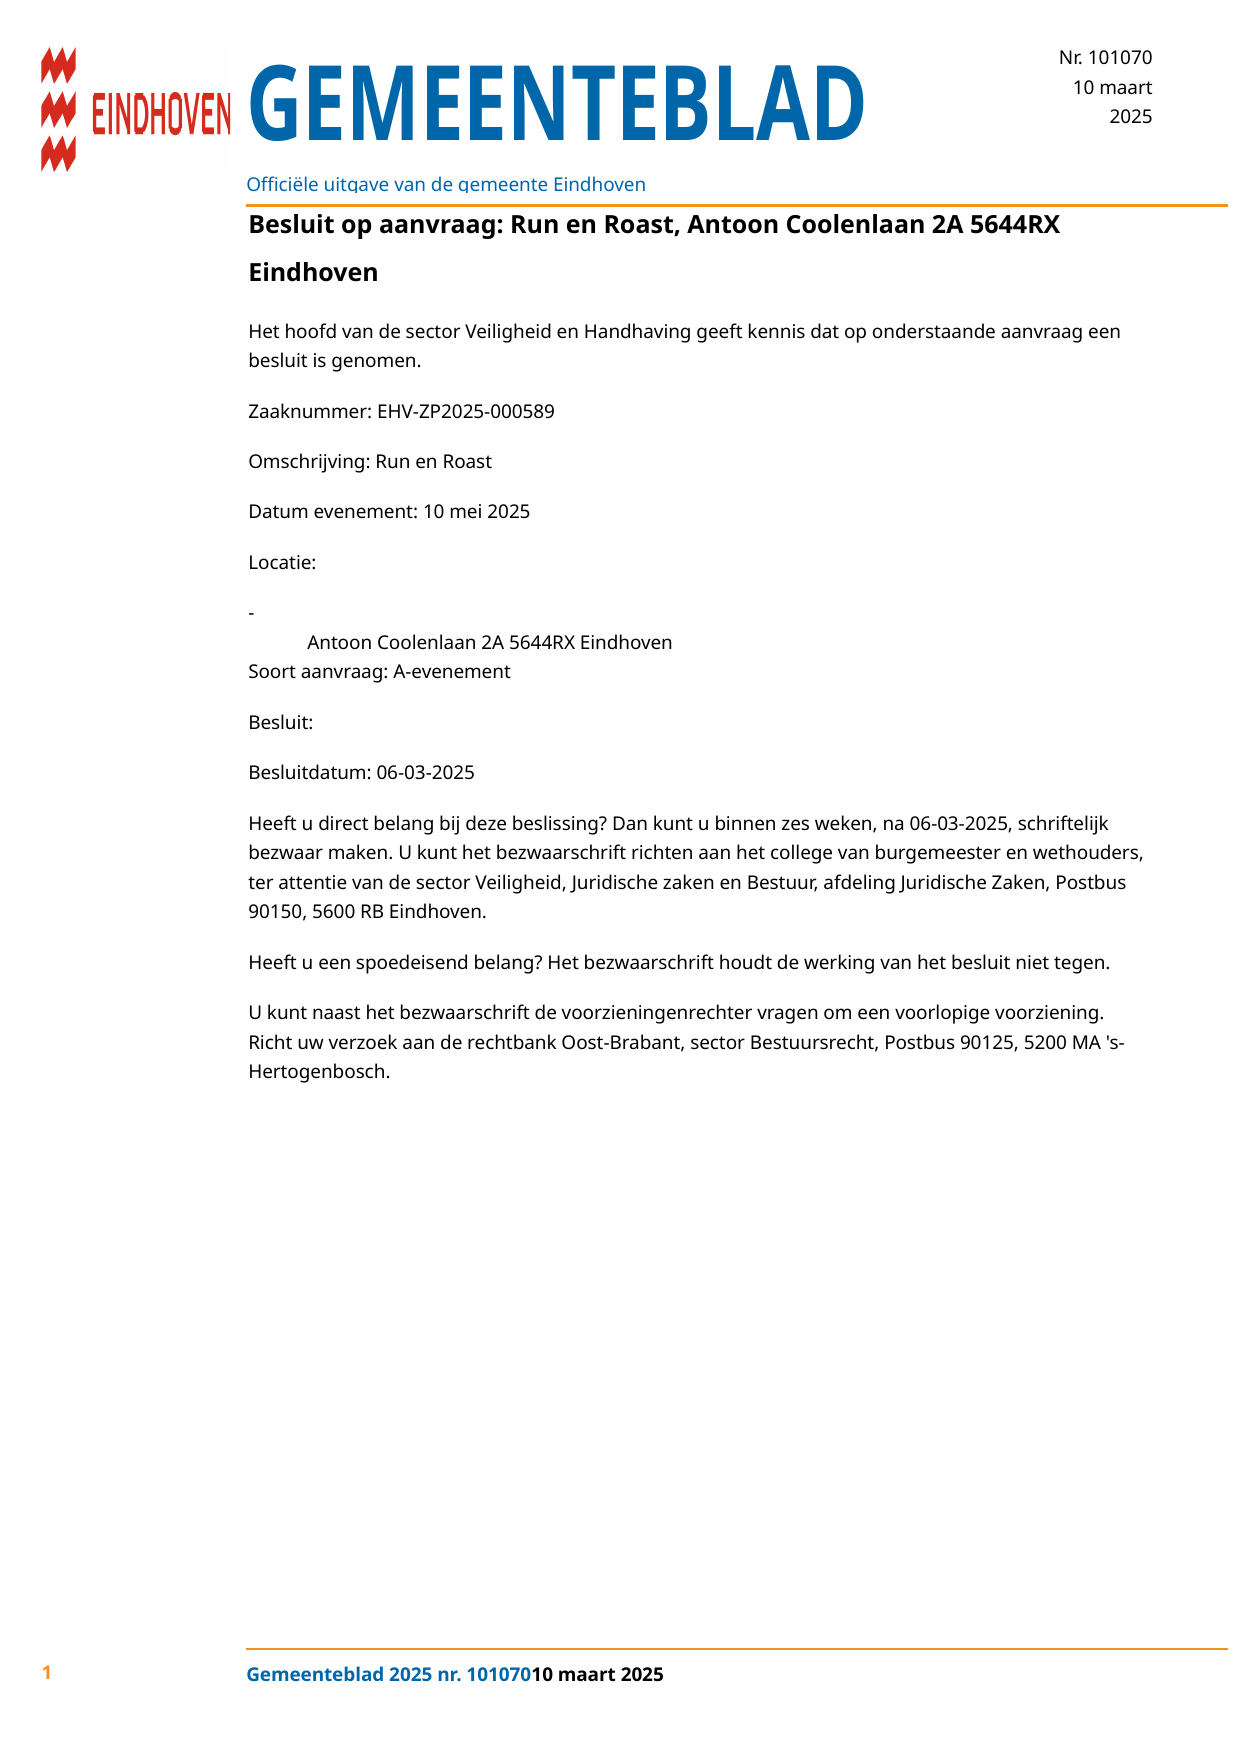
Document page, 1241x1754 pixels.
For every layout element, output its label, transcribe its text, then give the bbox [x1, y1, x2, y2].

text Soort aanvraag: A-evenement [248, 659, 1152, 684]
text Besluitdatum: 06-03-2025 [248, 759, 1152, 785]
text Zaaknummer: EHV-ZP2025-000589 [248, 398, 1152, 424]
list Antoon Coolenlaan 2A 5644RX Eindhoven [248, 629, 1152, 655]
text Besluit: [248, 709, 1152, 735]
text Locatie: [248, 549, 1152, 575]
text Datum evenement: 10 mei 2025 [248, 499, 1152, 524]
text Heeft u direct belang bij deze beslissing? Dan kunt u binnen zes weken, na 06-03-2025, schriftelijk bezwaar maken. U kunt het bezwaarschrift richten aan het college van burgemeester en wethouders, ter attentie van de sector Veiligheid, Juridische zaken en Bestuur, afdeling Juridische Zaken, Postbus 90150, 5600 RB Eindhoven. [248, 810, 1152, 924]
text Het hoofd van de sector Veiligheid en Handhaving geeft kennis dat op onderstaande aanvraag een besluit is genomen. [248, 318, 1152, 373]
text Omschrijving: Run en Roast [248, 448, 1152, 474]
text Heeft u een spoedeisend belang? Het bezwaarschrift houdt de werking van het besluit niet tegen. [248, 949, 1152, 975]
text U kunt naast het bezwaarschrift de voorzieningenrechter vragen om een voorlopige voorziening. Richt uw verzoek aan de rechtbank Oost-Brabant, sector Bestuursrecht, Postbus 90125, 5200 MA 's-Hertogenbosch. [248, 999, 1152, 1084]
picture [41, 47, 231, 172]
text Besluit op aanvraag: Run en Roast, Antoon Coolenlaan 2A 5644RX Eindhoven [248, 207, 1152, 288]
